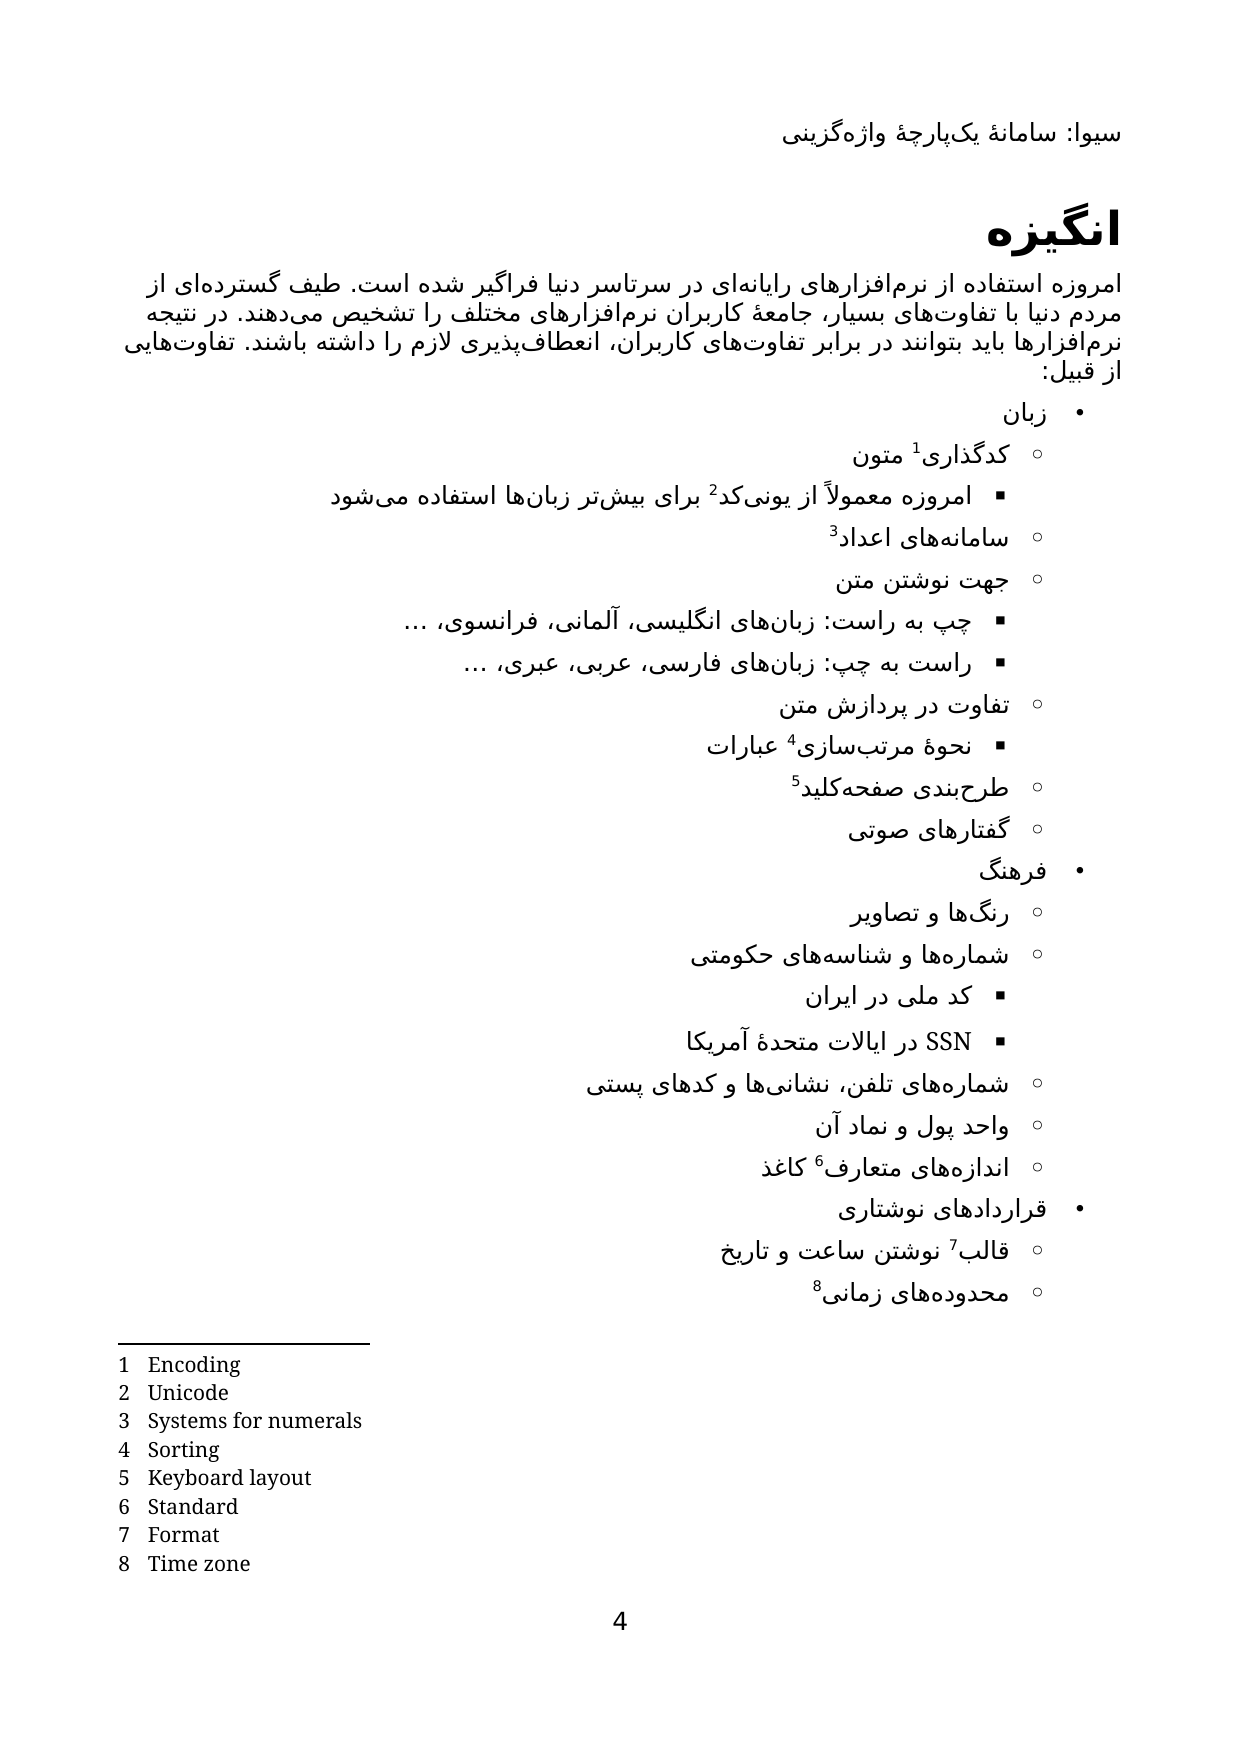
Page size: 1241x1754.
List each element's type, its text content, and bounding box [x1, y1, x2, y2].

list اندازه‌های متعارف کاغذ [118, 1153, 1047, 1182]
list SSN در ایالات متحدهٔ آمریکا [118, 1023, 1009, 1057]
list کد ملی در ایران [118, 981, 1009, 1011]
list تفاوت در پردازش متن [118, 690, 1047, 719]
list Time zone [118, 1549, 1122, 1577]
list Keyboard layout [118, 1463, 1122, 1492]
list شماره‌های تلفن، نشانی‌ها و کدهای پستی [118, 1070, 1047, 1099]
list جهت نوشتن متن [118, 565, 1047, 594]
list سامانه‌های اعداد [118, 523, 1047, 552]
list فرهنگ [118, 856, 1084, 886]
list راست به چپ: زبان‌های فارسی، عربی، عبری، … [118, 648, 1009, 677]
text امروزه استفاده از نرم‌افزارهای رایانه‌ای در سرتاسر دنیا فراگیر شده است. طیف گسترده‌ای از مردم دنیا با تفاوت‌های بسیار، جامعهٔ کاربران نرم‌افزارهای مختلف را تشخیص می‌دهند. در نتیجه نرم‌افزارها باید بتوانند در برابر تفاوت‌های کاربران، انعطاف‌پذیری لازم را داشته باشند. تفاوت‌هایی از قبیل: [118, 269, 1122, 386]
list Sorting [118, 1435, 1122, 1463]
list Systems for numerals [118, 1407, 1122, 1435]
list امروزه معمولاً از یونی‌کد برای بیش‌تر زبان‌ها استفاده می‌شود [118, 481, 1009, 511]
list Format [118, 1520, 1122, 1549]
list Standard [118, 1492, 1122, 1520]
list قراردادهای نوشتاری [118, 1195, 1084, 1224]
list زبان [118, 398, 1084, 427]
list گفتارهای صوتی [118, 815, 1047, 844]
list محدوده‌های زمانی [118, 1278, 1047, 1307]
list Encoding [118, 1350, 1122, 1378]
list واحد پول و نماد آن [118, 1111, 1047, 1141]
subtitle انگیزه [118, 202, 1122, 256]
list شماره‌ها و شناسه‌های حکومتی [118, 940, 1047, 969]
list طرح‌بندی صفحه‌کلید [118, 773, 1047, 802]
list کدگذاری متون [118, 440, 1047, 469]
list Unicode [118, 1378, 1122, 1407]
list رنگ‌ها و تصاویر [118, 898, 1047, 927]
list نحوهٔ مرتب‌سازی عبارات [118, 731, 1009, 761]
list چپ به راست: زبان‌های انگلیسی، آلمانی، فرانسوی، … [118, 606, 1009, 636]
list قالب نوشتن ساعت و تاریخ [118, 1236, 1047, 1266]
